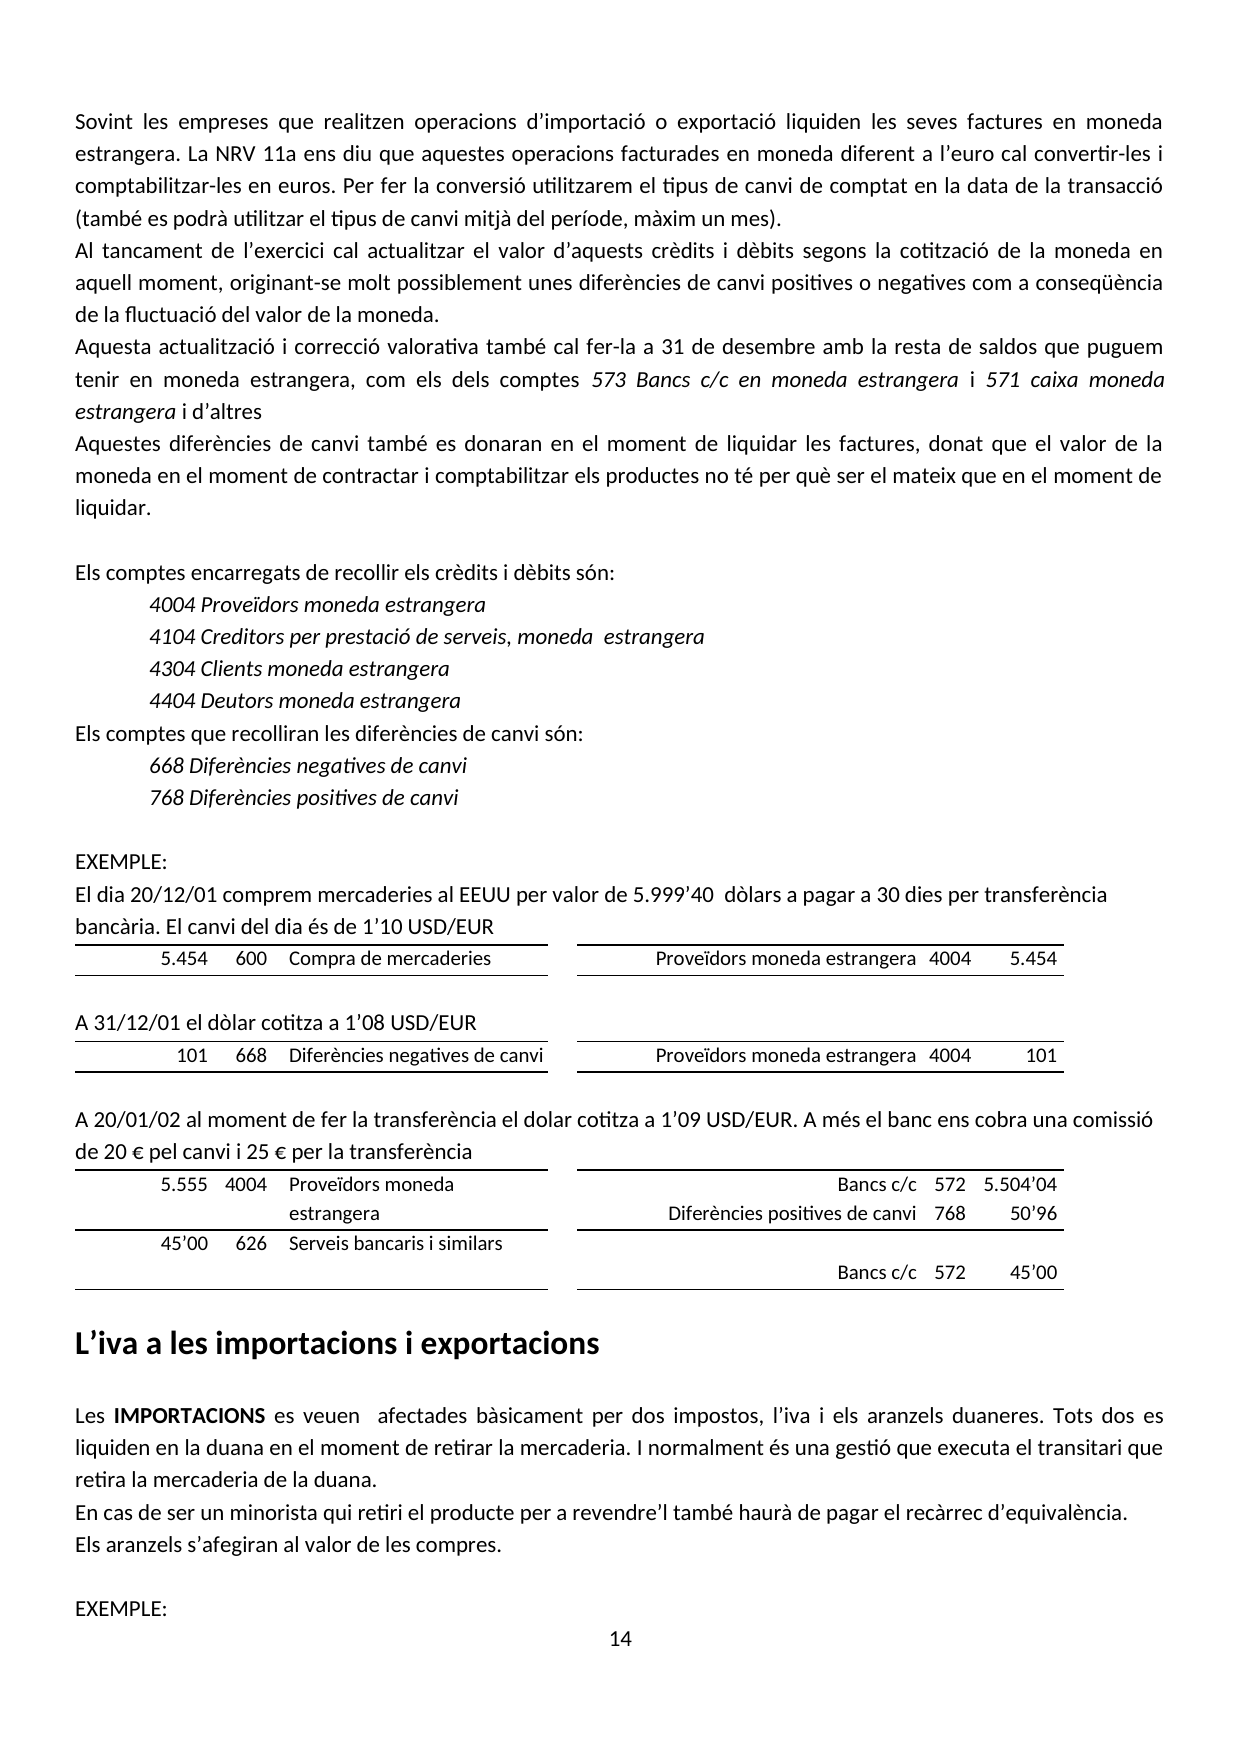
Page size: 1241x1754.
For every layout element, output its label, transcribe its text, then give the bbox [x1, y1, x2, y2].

table_header Bancs c/c Diferències positives de canvi [577, 1171, 917, 1229]
text 4304 Clients moneda estrangera [75, 654, 1165, 682]
table_header 572 768 [917, 1171, 976, 1229]
text L’iva a les importacions i exportacions [75, 1322, 1165, 1363]
table_header [75, 1171, 134, 1229]
text EXEMPLE: [75, 847, 1165, 876]
text A 31/12/01 el dòlar cotitza a 1’08 USD/EUR [75, 1008, 1165, 1036]
table_header 4004 [917, 1042, 976, 1071]
table_header Diferències negatives de canvi [282, 1042, 547, 1071]
table_cell 45’00 [976, 1231, 1064, 1288]
table_header 668 [223, 1042, 282, 1071]
table_header 4004 [223, 1171, 282, 1229]
table_cell 572 [917, 1231, 976, 1288]
table_header [75, 946, 134, 974]
table_header [548, 944, 577, 974]
table_cell Serveis bancaris i similars [282, 1231, 547, 1288]
text 768 Diferències positives de canvi [75, 783, 1165, 811]
text Aquesta actualització i correcció valorativa també cal fer-la a 31 de desembre amb la resta de saldos que puguem tenir en moneda estrangera, com els dels comptes 573 Bancs c/c en moneda estrangera i 571 caixa moneda estrangera i d’altres [75, 332, 1165, 425]
text Les IMPORTACIONS es veuen afectades bàsicament per dos impostos, l’iva i els aranzels duaneres. Tots dos es liquiden en la duana en el moment de retirar la mercaderia. I normalment és una gestió que executa el transitari que retira la mercaderia de la duana. [75, 1401, 1165, 1494]
text 668 Diferències negatives de canvi [75, 751, 1165, 779]
table_header 5.454 [976, 946, 1064, 974]
table_header Compra de mercaderies [282, 946, 547, 974]
table_cell [548, 1229, 577, 1288]
text Aquestes diferències de canvi també es donaran en el moment de liquidar les factures, donat que el valor de la moneda en el moment de contractar i comptabilitzar els productes no té per què ser el mateix que en el moment de liquidar. [75, 429, 1165, 521]
text Sovint les empreses que realitzen operacions d’importació o exportació liquiden les seves factures en moneda estrangera. La NRV 11a ens diu que aquestes operacions facturades en moneda diferent a l’euro cal convertir-les i comptabilitzar-les en euros. Per fer la conversió utilitzarem el tipus de canvi de comptat en la data de la transacció (també es podrà utilitzar el tipus de canvi mitjà del període, màxim un mes). [75, 107, 1165, 232]
table_header 5.555 [134, 1171, 222, 1229]
table_header 4004 [917, 946, 976, 974]
table_header 5.504’04 50’96 [976, 1171, 1064, 1229]
text EXEMPLE: [75, 1594, 1165, 1622]
table_header Proveïdors moneda estrangera [577, 1042, 917, 1071]
table_cell 45’00 [134, 1231, 222, 1288]
text 4104 Creditors per prestació de serveis, moneda estrangera [75, 622, 1165, 650]
table_header Proveïdors moneda estrangera [577, 946, 917, 974]
text 4404 Deutors moneda estrangera [75, 687, 1165, 714]
table_header 600 [223, 946, 282, 974]
table_header 101 [976, 1042, 1064, 1071]
table_cell 626 [223, 1231, 282, 1288]
table_header [548, 1041, 577, 1071]
table_header 5.454 [134, 946, 222, 974]
text El dia 20/12/01 comprem mercaderies al EEUU per valor de 5.999’40 dòlars a pagar a 30 dies per transferència bancària. El canvi del dia és de 1’10 USD/EUR [75, 880, 1165, 940]
table_header [548, 1169, 577, 1229]
table_header 101 [134, 1042, 222, 1071]
table_cell Bancs c/c [577, 1231, 917, 1288]
table_cell [75, 1231, 134, 1288]
table_header Proveïdors moneda estrangera [282, 1171, 547, 1229]
text Els comptes que recolliran les diferències de canvi són: [75, 719, 1165, 747]
text Els comptes encarregats de recollir els crèdits i dèbits són: [75, 558, 1165, 586]
text En cas de ser un minorista qui retiri el producte per a revendre’l també haurà de pagar el recàrrec d’equivalència. [75, 1498, 1165, 1526]
text Al tancament de l’exercici cal actualitzar el valor d’aquests crèdits i dèbits segons la cotització de la moneda en aquell moment, originant-se molt possiblement unes diferències de canvi positives o negatives com a conseqüència de la fluctuació del valor de la moneda. [75, 236, 1165, 328]
text A 20/01/02 al moment de fer la transferència el dolar cotitza a 1’09 USD/EUR. A més el banc ens cobra una comissió de 20 € pel canvi i 25 € per la transferència [75, 1105, 1165, 1165]
text Els aranzels s’afegiran al valor de les compres. [75, 1530, 1165, 1558]
table_header [75, 1042, 134, 1071]
text 4004 Proveïdors moneda estrangera [75, 590, 1165, 618]
